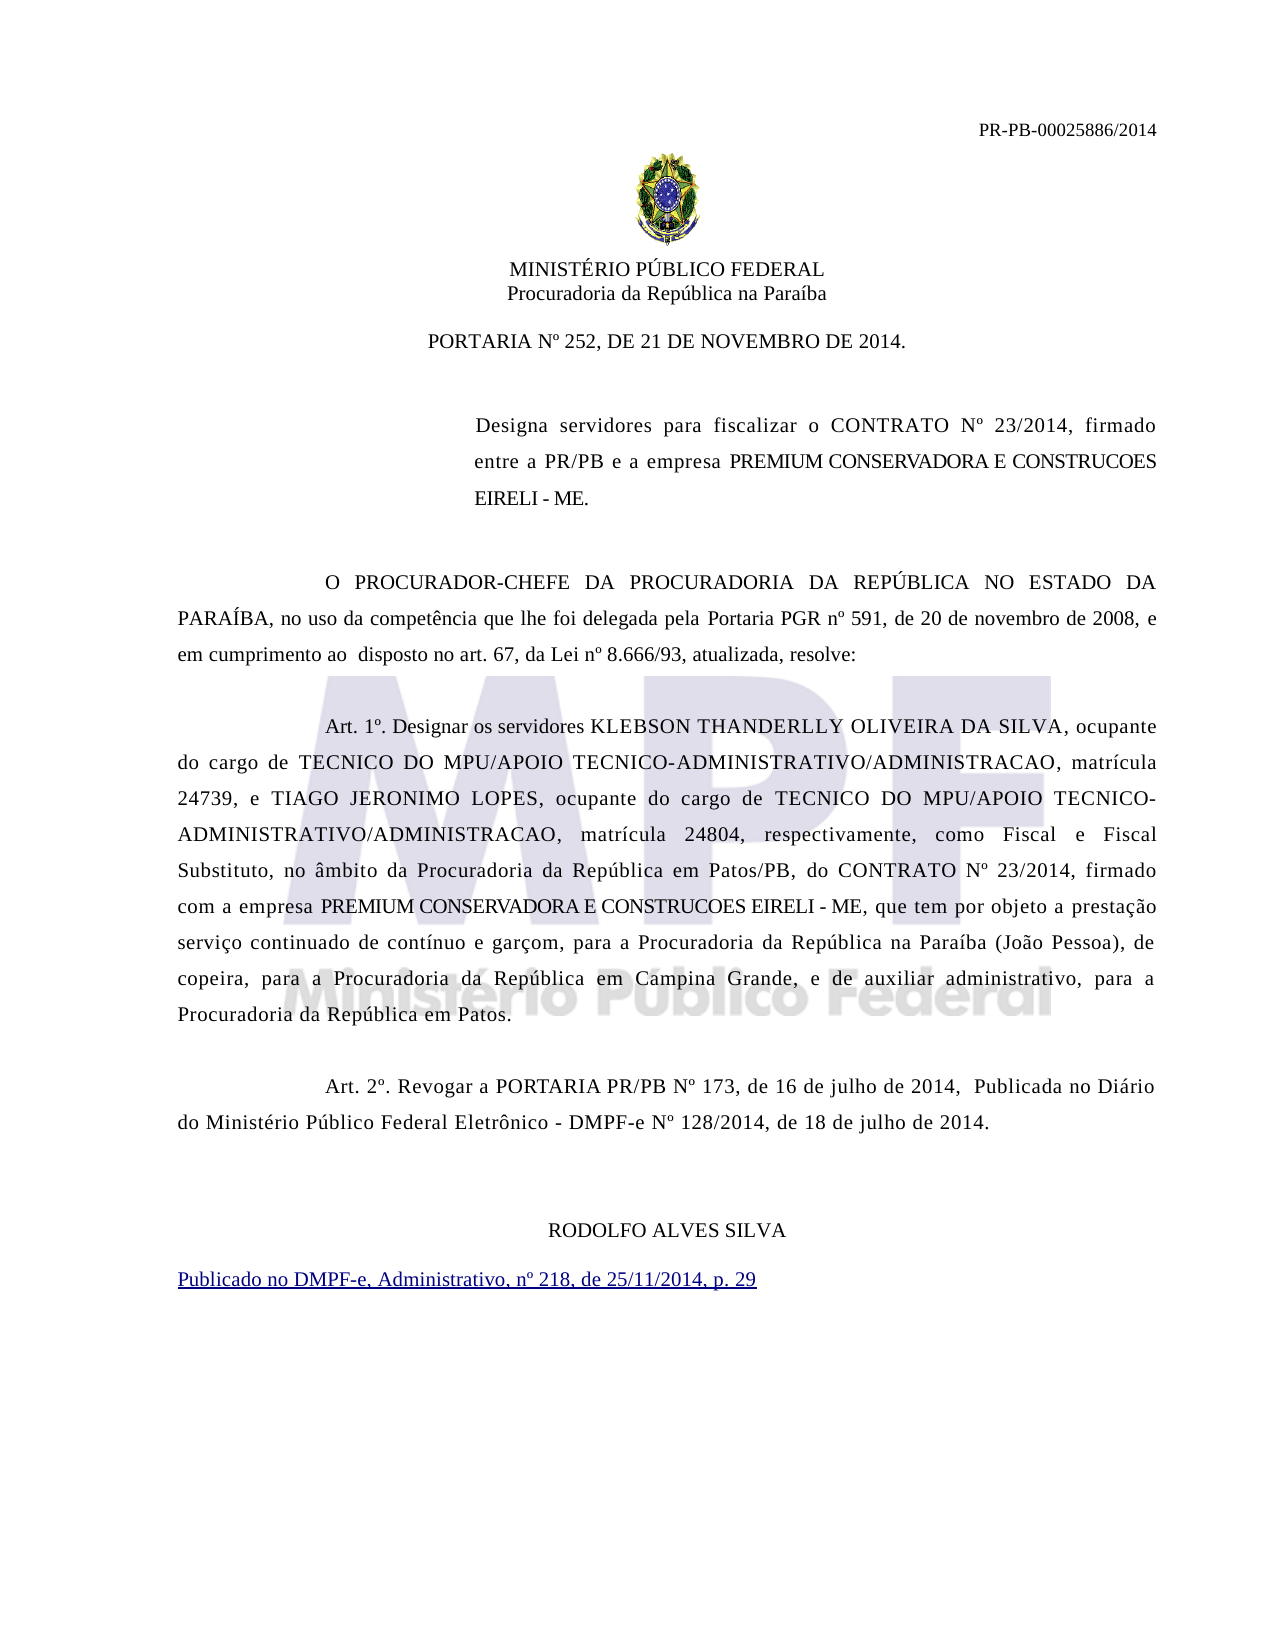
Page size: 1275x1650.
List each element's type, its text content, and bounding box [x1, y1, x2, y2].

text O PROCURADOR-CHEFE DA PROCURADORIA DA REPÚBLICA NO ESTADO DA PARAÍBA, no uso da competência que lhe foi delegada pela Portaria PGR nº 591, de 20 de novembro de 2008, e em cumprimento ao disposto no art. 67, da Lei nº 8.666/93, atualizada, resolve: [177, 569, 1157, 666]
text RODOLFO ALVES SILVA [177, 1218, 1157, 1242]
text Procuradoria da República na Paraíba [177, 281, 1157, 305]
text MINISTÉRIO PÚBLICO FEDERAL [177, 257, 1157, 281]
text Designa servidores para fiscalizar o CONTRATO Nº 23/2014, firmado entre a PR/PB e a empresa PREMIUM CONSERVADORA E CONSTRUCOES EIRELI - ME. [474, 413, 1157, 509]
text Art. 1º. Designar os servidores KLEBSON THANDERLLY OLIVEIRA DA SILVA, ocupante do cargo de TECNICO DO MPU/APOIO TECNICO-ADMINISTRATIVO/ADMINISTRACAO, matrícula 24739, e TIAGO JERONIMO LOPES, ocupante do cargo de TECNICO DO MPU/APOIO TECNICO-ADMINISTRATIVO/ADMINISTRACAO, matrícula 24804, respectivamente, como Fiscal e Fiscal Substituto, no âmbito da Procuradoria da República em Patos/PB, do CONTRATO Nº 23/2014, firmado com a empresa PREMIUM CONSERVADORA E CONSTRUCOES EIRELI - ME, que tem por objeto a prestação serviço continuado de contínuo e garçom, para a Procuradoria da República na Paraíba (João Pessoa), de copeira, para a Procuradoria da República em Campina Grande, e de auxiliar administrativo, para a Procuradoria da República em Patos. [177, 714, 1157, 1026]
text Publicado no DMPF-e, Administrativo, nº 218, de 25/11/2014, p. 29 [177, 1266, 1157, 1291]
picture [283, 676, 1051, 714]
text PR-PB-00025886/2014 [177, 118, 1157, 140]
text Art. 2º. Revogar a PORTARIA PR/PB Nº 173, de 16 de julho de 2014, Publicada no Diário do Ministério Público Federal Eletrônico - DMPF-e Nº 128/2014, de 18 de julho de 2014. [177, 1074, 1157, 1134]
text PORTARIA Nº 252, DE 21 DE NOVEMBRO DE 2014. [177, 329, 1157, 353]
